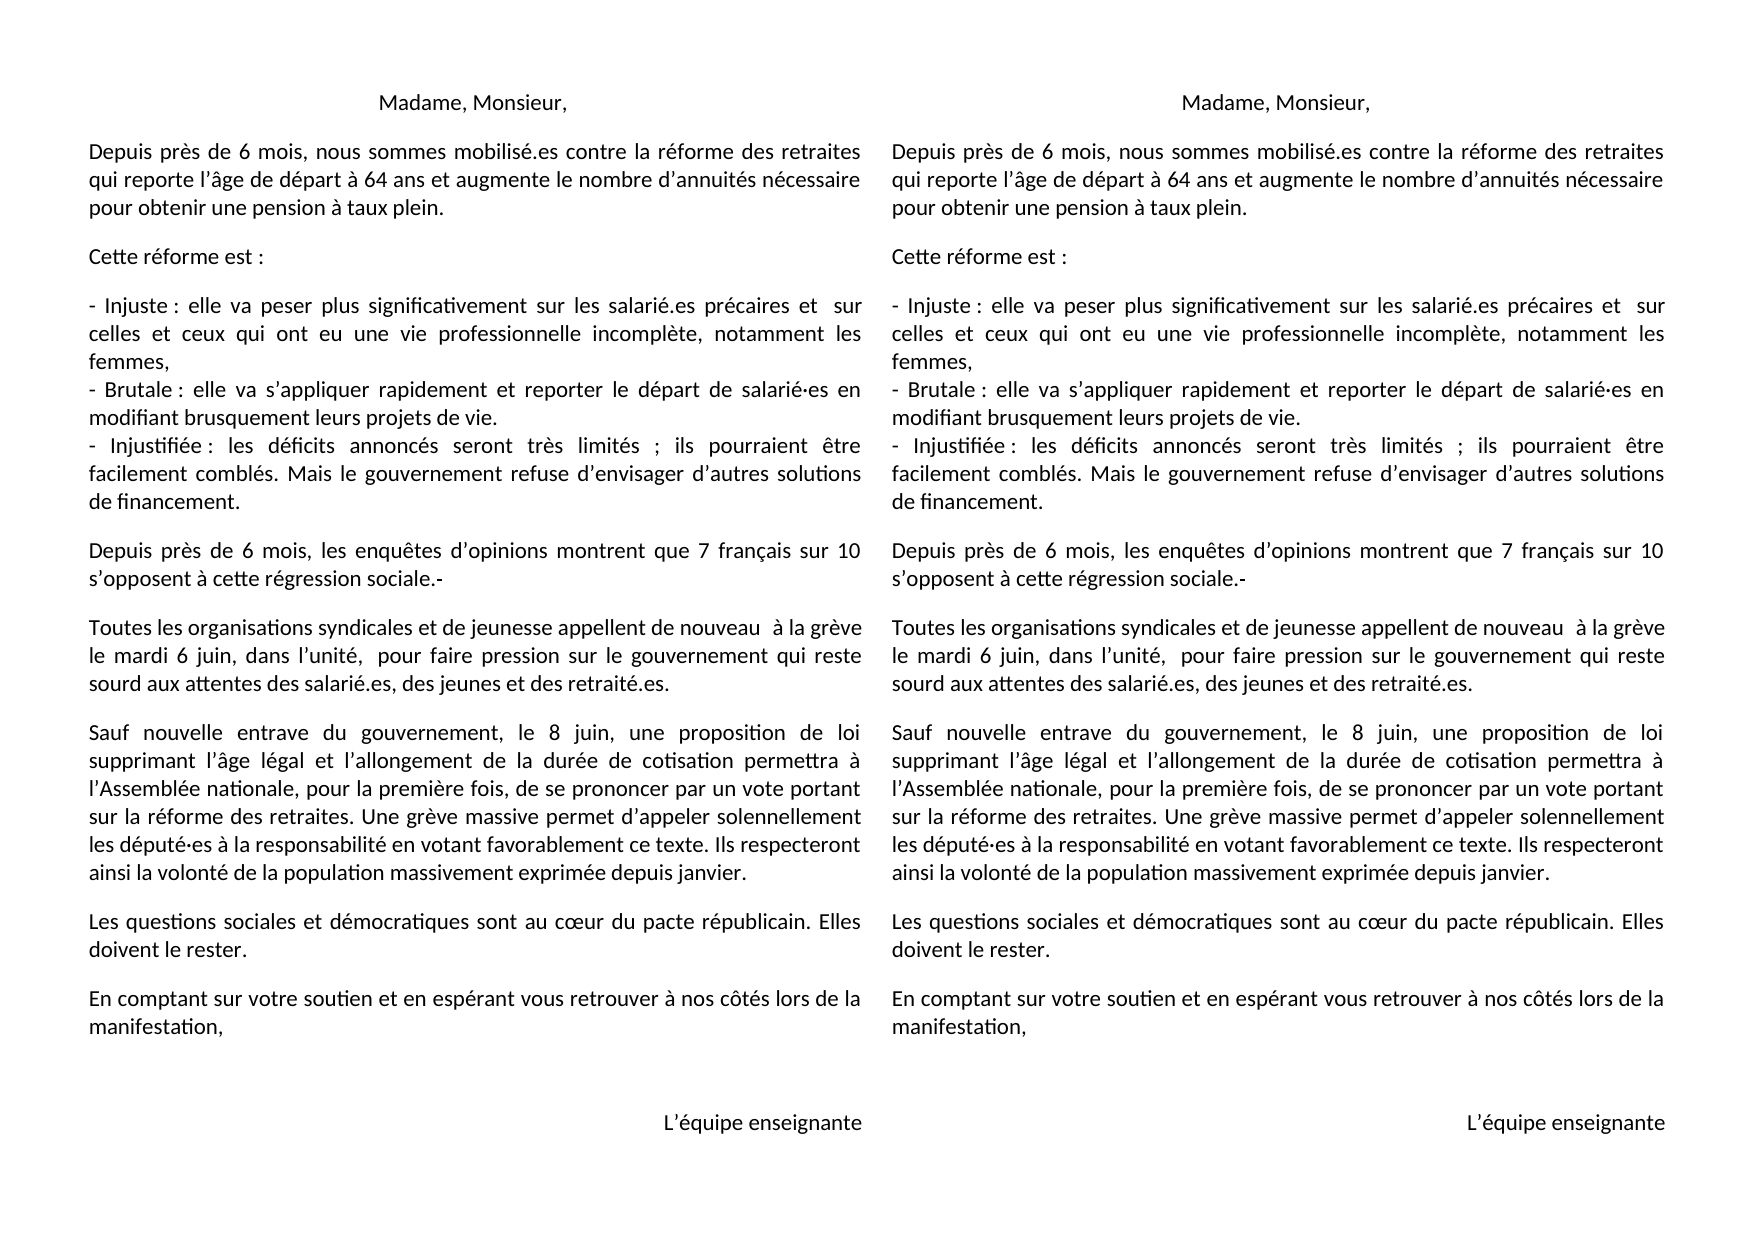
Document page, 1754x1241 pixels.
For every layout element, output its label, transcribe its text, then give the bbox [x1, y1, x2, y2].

list - Brutale : elle va s’appliquer rapidement et reporter le départ de salarié·es en modifiant brusquement leurs projets de vie. [88, 375, 862, 431]
text Depuis près de 6 mois, nous sommes mobilisé.es contre la réforme des retraites qui reporte l’âge de départ à 64 ans et augmente le nombre d’annuités nécessaire pour obtenir une pension à taux plein. [88, 137, 862, 221]
text Madame, Monsieur, [88, 88, 862, 117]
text En comptant sur votre soutien et en espérant vous retrouver à nos côtés lors de la manifestation, [892, 984, 1665, 1040]
list - Brutale : elle va s’appliquer rapidement et reporter le départ de salarié·es en modifiant brusquement leurs projets de vie. [892, 375, 1665, 431]
text Toutes les organisations syndicales et de jeunesse appellent de nouveau à la grève le mardi 6 juin, dans l’unité, pour faire pression sur le gouvernement qui reste sourd aux attentes des salarié.es, des jeunes et des retraité.es. [88, 613, 862, 697]
text L’équipe enseignante [88, 1108, 862, 1136]
text Depuis près de 6 mois, les enquêtes d’opinions montrent que 7 français sur 10 s’opposent à cette régression sociale. [892, 536, 1665, 592]
text Les questions sociales et démocratiques sont au cœur du pacte républicain. Elles doivent le rester. [892, 907, 1665, 963]
text Cette réforme est : [892, 242, 1665, 270]
text Toutes les organisations syndicales et de jeunesse appellent de nouveau à la grève le mardi 6 juin, dans l’unité, pour faire pression sur le gouvernement qui reste sourd aux attentes des salarié.es, des jeunes et des retraité.es. [892, 613, 1665, 697]
text Les questions sociales et démocratiques sont au cœur du pacte républicain. Elles doivent le rester. [88, 907, 862, 963]
text En comptant sur votre soutien et en espérant vous retrouver à nos côtés lors de la manifestation, [88, 984, 862, 1040]
text L’équipe enseignante [892, 1108, 1665, 1136]
text Madame, Monsieur, [892, 88, 1665, 117]
list - Injustifiée : les déficits annoncés seront très limités ; ils pourraient être facilement comblés. Mais le gouvernement refuse d’envisager d’autres solutions de financement. [88, 431, 862, 515]
text Cette réforme est : [88, 242, 862, 270]
list - Injustifiée : les déficits annoncés seront très limités ; ils pourraient être facilement comblés. Mais le gouvernement refuse d’envisager d’autres solutions de financement. [892, 431, 1665, 515]
text Sauf nouvelle entrave du gouvernement, le 8 juin, une proposition de loi supprimant l’âge légal et l’allongement de la durée de cotisation permettra à l’Assemblée nationale, pour la première fois, de se prononcer par un vote portant sur la réforme des retraites. Une grève massive permet d’appeler solennellement les député·es à la responsabilité en votant favorablement ce texte. Ils respecteront ainsi la volonté de la population massivement exprimée depuis janvier. [88, 718, 862, 886]
list - Injuste : elle va peser plus significativement sur les salarié.es précaires et sur celles et ceux qui ont eu une vie professionnelle incomplète, notamment les femmes, [88, 291, 862, 375]
text Sauf nouvelle entrave du gouvernement, le 8 juin, une proposition de loi supprimant l’âge légal et l’allongement de la durée de cotisation permettra à l’Assemblée nationale, pour la première fois, de se prononcer par un vote portant sur la réforme des retraites. Une grève massive permet d’appeler solennellement les député·es à la responsabilité en votant favorablement ce texte. Ils respecteront ainsi la volonté de la population massivement exprimée depuis janvier. [892, 718, 1665, 886]
text Depuis près de 6 mois, nous sommes mobilisé.es contre la réforme des retraites qui reporte l’âge de départ à 64 ans et augmente le nombre d’annuités nécessaire pour obtenir une pension à taux plein. [892, 137, 1665, 221]
list - Injuste : elle va peser plus significativement sur les salarié.es précaires et sur celles et ceux qui ont eu une vie professionnelle incomplète, notamment les femmes, [892, 291, 1665, 375]
text Depuis près de 6 mois, les enquêtes d’opinions montrent que 7 français sur 10 s’opposent à cette régression sociale. [88, 536, 862, 592]
